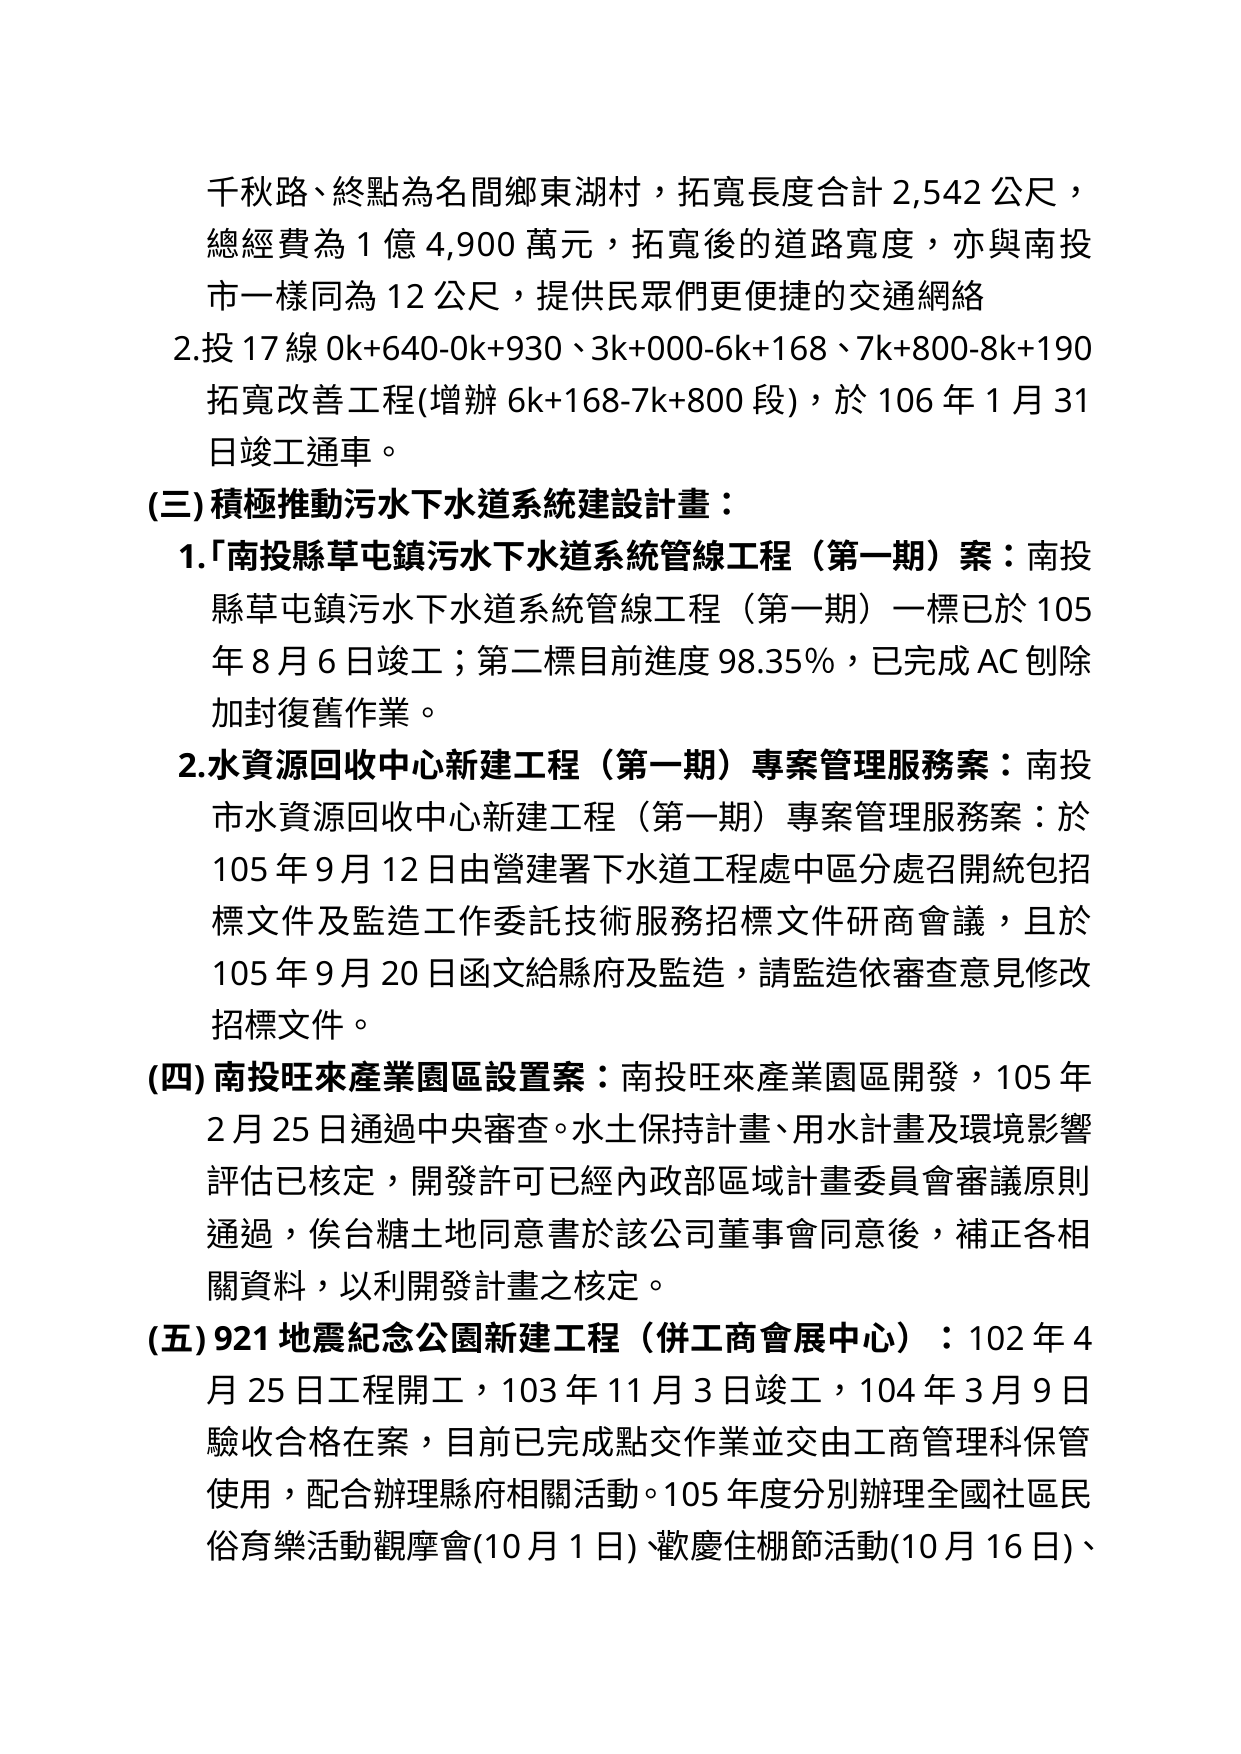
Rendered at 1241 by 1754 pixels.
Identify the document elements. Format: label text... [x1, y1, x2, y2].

text (三) 積極推動污水下水道系統建設計畫： [148, 475, 1092, 527]
text 2.投17線0k+640-0k+930、3k+000-6k+168、7k+800-8k+190拓寬改善工程(增辦6k+168-7k+800段)，於106年1月31日竣工通車。 [173, 319, 1092, 475]
text 2.水資源回收中心新建工程（第一期）專案管理服務案：南投市水資源回收中心新建工程（第一期）專案管理服務案：於105年9月12日由營建署下水道工程處中區分處召開統包招標文件及監造工作委託技術服務招標文件研商會議，且於105年9月20日函文給縣府及監造，請監造依審查意見修改招標文件。 [178, 736, 1092, 1048]
text 1.「南投縣草屯鎮污水下水道系統管線工程（第一期）案：南投縣草屯鎮污水下水道系統管線工程（第一期）一標已於105年8月6日竣工；第二標目前進度98.35％，已完成AC刨除加封復舊作業。 [178, 527, 1092, 736]
text (四) 南投旺來產業園區設置案：南投旺來產業園區開發，105年2月25日通過中央審查。水土保持計畫、用水計畫及環境影響評估已核定，開發許可已經內政部區域計畫委員會審議原則通過，俟台糖土地同意書於該公司董事會同意後，補正各相關資料，以利開發計畫之核定。 [148, 1048, 1092, 1308]
text (五) 921地震紀念公園新建工程（併工商會展中心）：102年4月25日工程開工，103年11月3日竣工，104年3月9日驗收合格在案，目前已完成點交作業並交由工商管理科保管使用，配合辦理縣府相關活動。105年度分別辦理全國社區民俗育樂活動觀摩會(10月1日)、歡慶住棚節活動(10月16日)、中部四縣市農業博覽會(11月5~27日)、2016南投生活商品博覽會(12月9~12日)、社區照顧關懷據點年度成果展(12月3日)，並於106年度辦理南投恐龍展(106年1月21~5月7日)、2017南投燈會(106年1月21日~2月19日)。並訂定「921地震紀念公園暨南投縣會展中心管理規則」以作為管理依據。 [148, 1308, 1092, 1569]
text 千秋路、終點為名間鄉東湖村，拓寬長度合計2,542公尺，總經費為1億4,900萬元，拓寬後的道路寬度，亦與南投市一樣同為12公尺，提供民眾們更便捷的交通網絡 [173, 163, 1092, 319]
